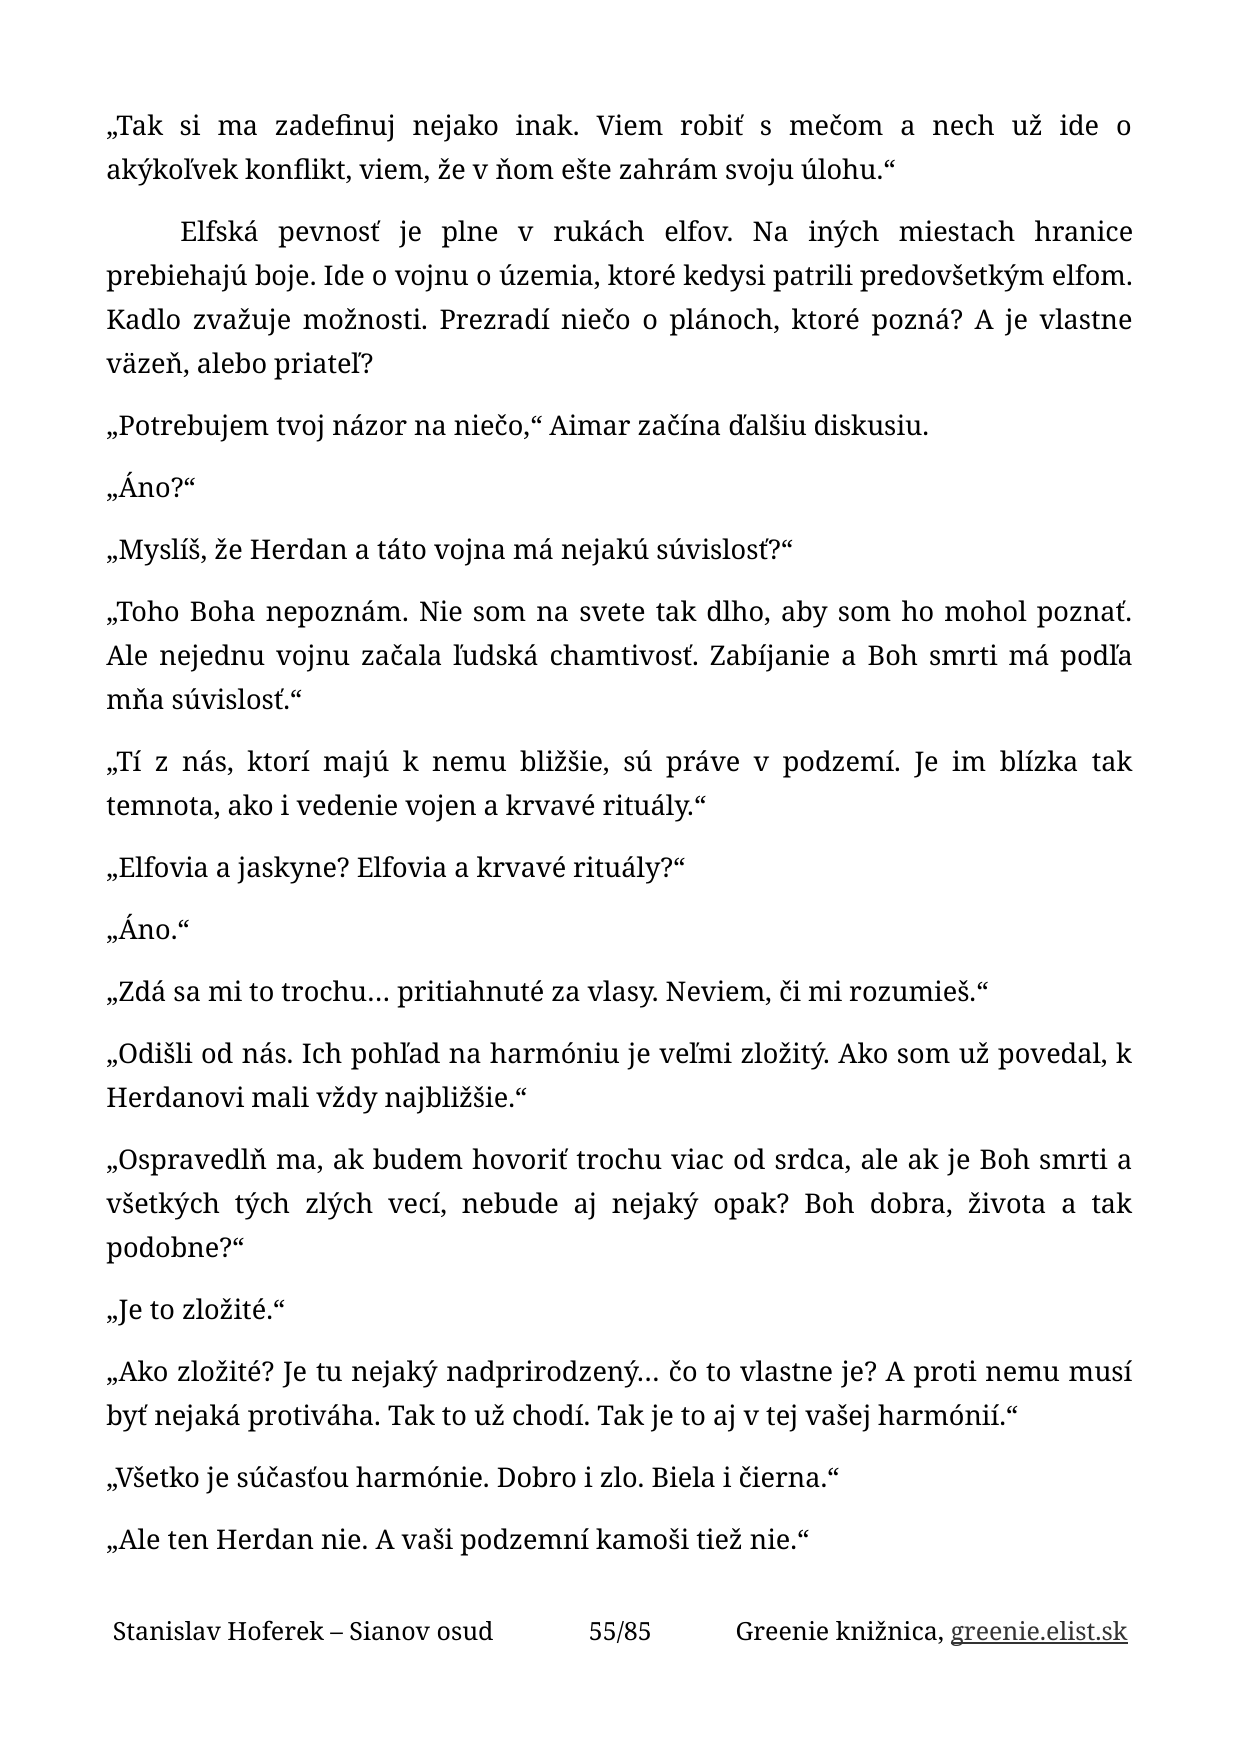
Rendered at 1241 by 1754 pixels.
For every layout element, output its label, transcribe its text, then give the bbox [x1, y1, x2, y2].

text „Elfovia a jaskyne? Elfovia a krvavé rituály?“ [106, 848, 1134, 885]
text „Áno?“ [106, 468, 1134, 505]
text „Potrebujem tvoj názor na niečo,“ Aimar začína ďalšiu diskusiu. [106, 407, 1134, 443]
text „Zdá sa mi to trochu… pritiahnuté za vlasy. Neviem, či mi rozumieš.“ [106, 972, 1134, 1009]
text „Myslíš, že Herdan a táto vojna má nejakú súvislosť?“ [106, 530, 1134, 567]
text Elfská pevnosť je plne v rukách elfov. Na iných miestach hranice prebiehajú boje. Ide o vojnu o územia, ktoré kedysi patrili predovšetkým elfom. Kadlo zvažuje možnosti. Prezradí niečo o plánoch, ktoré pozná? A je vlastne väzeň, alebo priateľ? [106, 212, 1134, 382]
text „Všetko je súčasťou harmónie. Dobro i zlo. Biela i čierna.“ [106, 1458, 1134, 1495]
text „Ospravedlň ma, ak budem hovoriť trochu viac od srdca, ale ak je Boh smrti a všetkých tých zlých vecí, nebude aj nejaký opak? Boh dobra, života a tak podobne?“ [106, 1140, 1134, 1265]
text „Áno.“ [106, 910, 1134, 947]
text „Ale ten Herdan nie. A vaši podzemní kamoši tiež nie.“ [106, 1520, 1134, 1557]
text „Odišli od nás. Ich pohľad na harmóniu je veľmi zložitý. Ako som už povedal, k Herdanovi mali vždy najbližšie.“ [106, 1034, 1134, 1115]
text „Je to zložité.“ [106, 1290, 1134, 1327]
text „Tak si ma zadefinuj nejako inak. Viem robiť s mečom a nech už ide o akýkoľvek konflikt, viem, že v ňom ešte zahrám svoju úlohu.“ [106, 106, 1134, 187]
text „Toho Boha nepoznám. Nie som na svete tak dlho, aby som ho mohol poznať. Ale nejednu vojnu začala ľudská chamtivosť. Zabíjanie a Boh smrti má podľa mňa súvislosť.“ [106, 592, 1134, 717]
text „Tí z nás, ktorí majú k nemu bližšie, sú práve v podzemí. Je im blízka tak temnota, ako i vedenie vojen a krvavé rituály.“ [106, 742, 1134, 823]
text „Ako zložité? Je tu nejaký nadprirodzený… čo to vlastne je? A proti nemu musí byť nejaká protiváha. Tak to už chodí. Tak je to aj v tej vašej harmónií.“ [106, 1352, 1134, 1433]
